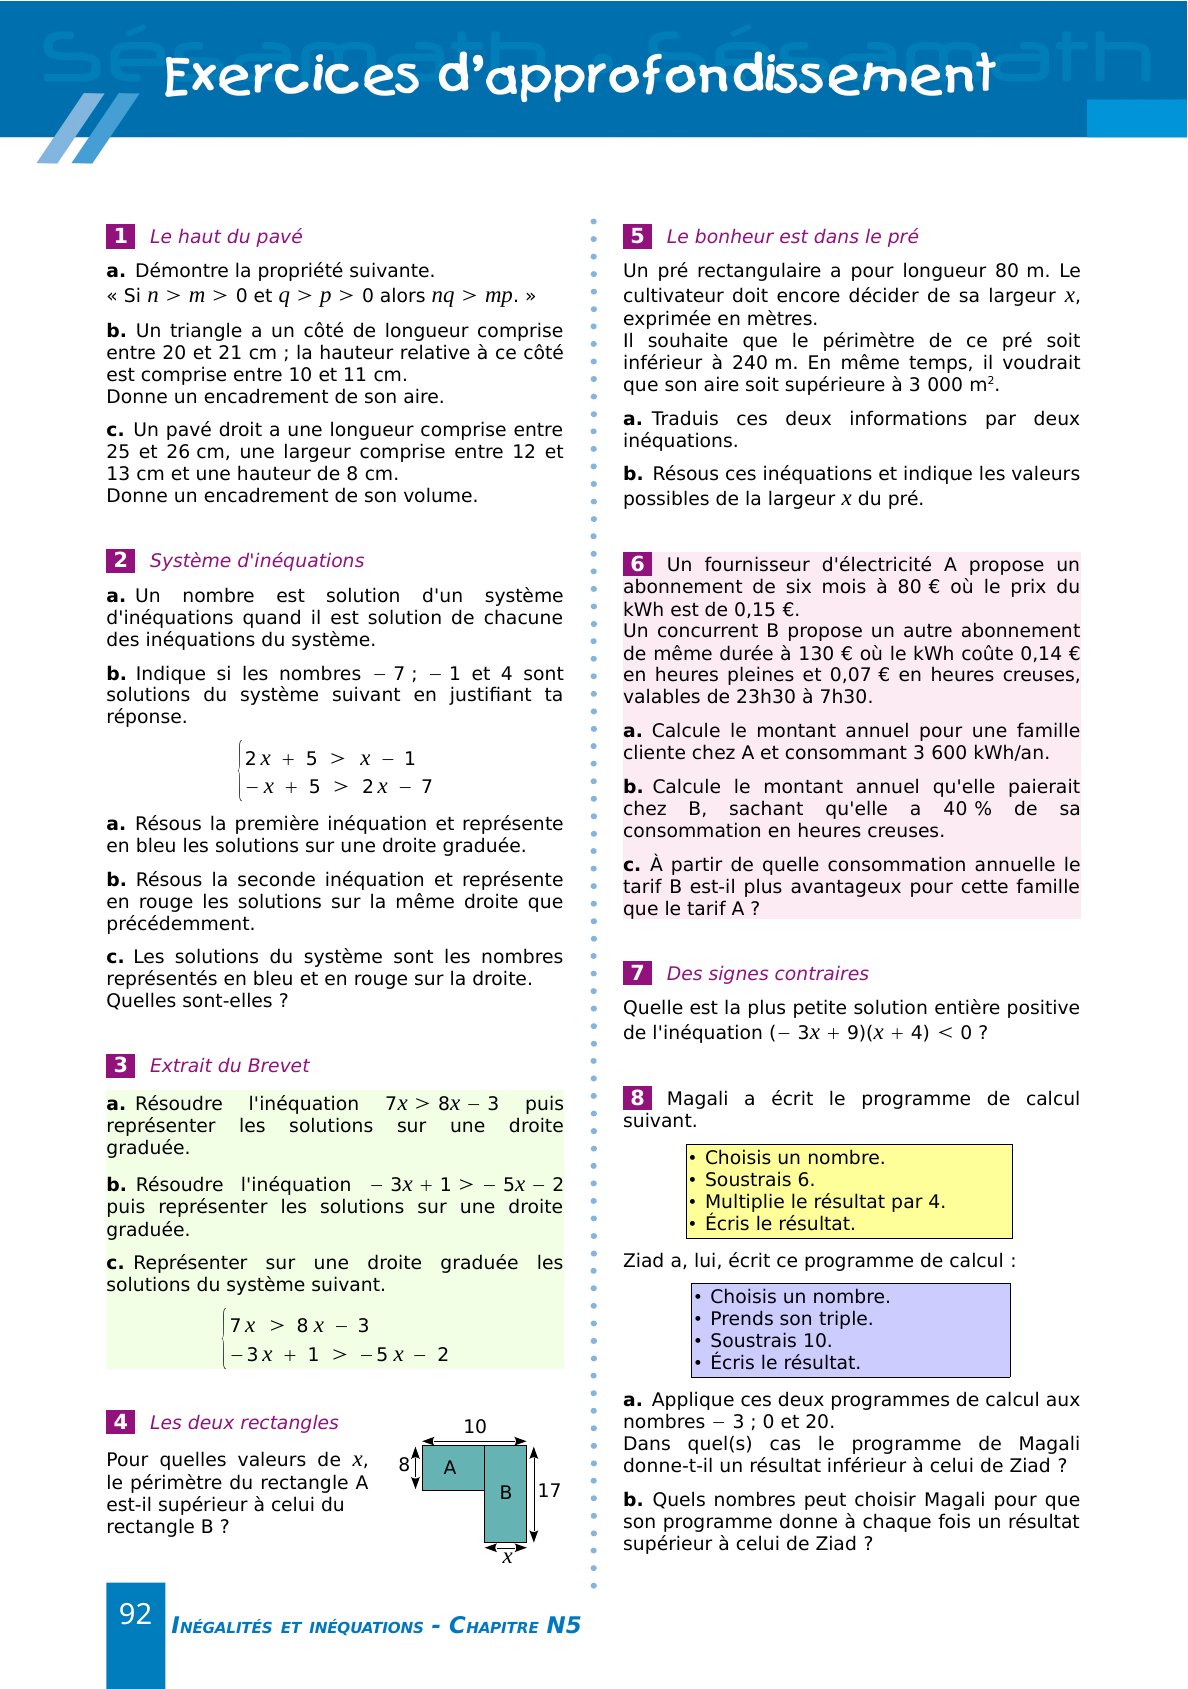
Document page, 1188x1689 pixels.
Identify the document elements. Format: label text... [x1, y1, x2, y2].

list Ziad a, lui, écrit ce programme de calcul : [623, 1249, 1081, 1271]
list Calcule le montant annuel qu'elle paierait chez B, sachant qu'elle a 40 % de sa consommation en heures creuses. [623, 776, 1081, 842]
picture [0, 1, 1187, 164]
list Un pavé droit a une longueur comprise entre 25 et 26 cm, une largeur comprise entre 12 et 13 cm et une hauteur de 8 cm. Donne un encadrement de son volume. [106, 419, 564, 507]
list Le haut du pavé [135, 224, 564, 249]
list Résoudre l'inéquation 7x  8x − 3 puis représenter les solutions sur une droite graduée. [106, 1090, 564, 1159]
list Les deux rectangles [135, 1410, 564, 1434]
list Résous ces inéquations et indique les valeurs possibles de la largeur x du pré. [623, 463, 1081, 511]
list Les solutions du système sont les nombres représentés en bleu et en rouge sur la droite. Quelles sont-elles ? [106, 946, 564, 1012]
list Multiplie le résultat par 4. [687, 1188, 1012, 1210]
list Résous la première inéquation et représente en bleu les solutions sur une droite graduée. [106, 813, 564, 857]
list Traduis ces deux informations par deux inéquations. [623, 408, 1081, 452]
list Calcule le montant annuel pour une famille cliente chez A et consommant 3 600 kWh/an. [623, 720, 1081, 764]
list Choisis un nombre. [687, 1145, 1012, 1166]
list Un pré rectangulaire a pour longueur 80 m. Le cultivateur doit encore décider de sa largeur x, exprimée en mètres. Il souhaite que le périmètre de ce pré soit inférieur à 240 m. En même temps, il voudrait que son aire soit supérieure à 3 000 m2. [623, 260, 1081, 396]
list Pour quelles valeurs de x, le périmètre du rectangle A est-il supérieur à celui du rectangle B ? [106, 1446, 484, 1538]
list Représenter sur une droite graduée les solutions du système suivant. [106, 1252, 564, 1296]
list Choisis un nombre. [692, 1284, 1010, 1305]
list Prends son triple. [692, 1305, 1010, 1327]
list Un nombre est solution d'un système d'inéquations quand il est solution de chacune des inéquations du système. [106, 585, 564, 651]
list Un triangle a un côté de longueur comprise entre 20 et 21 cm ; la hauteur relative à ce côté est comprise entre 10 et 11 cm. Donne un encadrement de son aire. [106, 320, 564, 408]
list Soustrais 10. [692, 1327, 1010, 1349]
list Applique ces deux programmes de calcul aux nombres − 3 ; 0 et 20. Dans quel(s) cas le programme de Magali donne‑t-il un résultat inférieur à celui de Ziad ? [623, 1389, 1081, 1477]
list Indique si les nombres − 7 ; − 1 et 4 sont solutions du système suivant en justifiant ta réponse. [106, 662, 564, 728]
list Écris le résultat. [687, 1210, 1012, 1238]
list Magali a écrit le programme de calcul suivant. [623, 1086, 1081, 1132]
list Un fournisseur d'électricité A propose un abonnement de six mois à 80 € où le prix du kWh est de 0,15 €. Un concurrent B propose un autre abonnement de même durée à 130 € où le kWh coûte 0,14 € en heures pleines et 0,07 € en heures creuses, valables de 23h30 à 7h30. [623, 552, 1081, 708]
list Démontre la propriété suivante. « Si n  m  0 et q  p  0 alors nq  mp. » [106, 260, 564, 308]
list Le bonheur est dans le pré [652, 224, 1081, 249]
list Des signes contraires [652, 961, 1081, 985]
list Écris le résultat. [692, 1349, 1010, 1377]
list Soustrais 6. [687, 1166, 1012, 1188]
list Quels nombres peut choisir Magali pour que son programme donne à chaque fois un résultat supérieur à celui de Ziad ? [623, 1489, 1081, 1554]
list Extrait du Brevet [135, 1054, 564, 1078]
list Pour quelles valeurs de x, le périmètre du rectangle A est-il supérieur à celui du rectangle B ? [534, 1446, 564, 1538]
list À partir de quelle consommation annuelle le tarif B est-il plus avantageux pour cette famille que le tarif A ? [623, 853, 1081, 919]
list Quelle est la plus petite solution entière positive de l'inéquation (− 3x  9)(x  4)  0 ? [623, 997, 1081, 1044]
list Système d'inéquations [135, 549, 564, 573]
list Résous la seconde inéquation et représente en rouge les solutions sur la même droite que précédemment. [106, 869, 564, 934]
list Résoudre l'inéquation − 3x  1  − 5x − 2 puis représenter les solutions sur une droite graduée. [106, 1171, 564, 1240]
